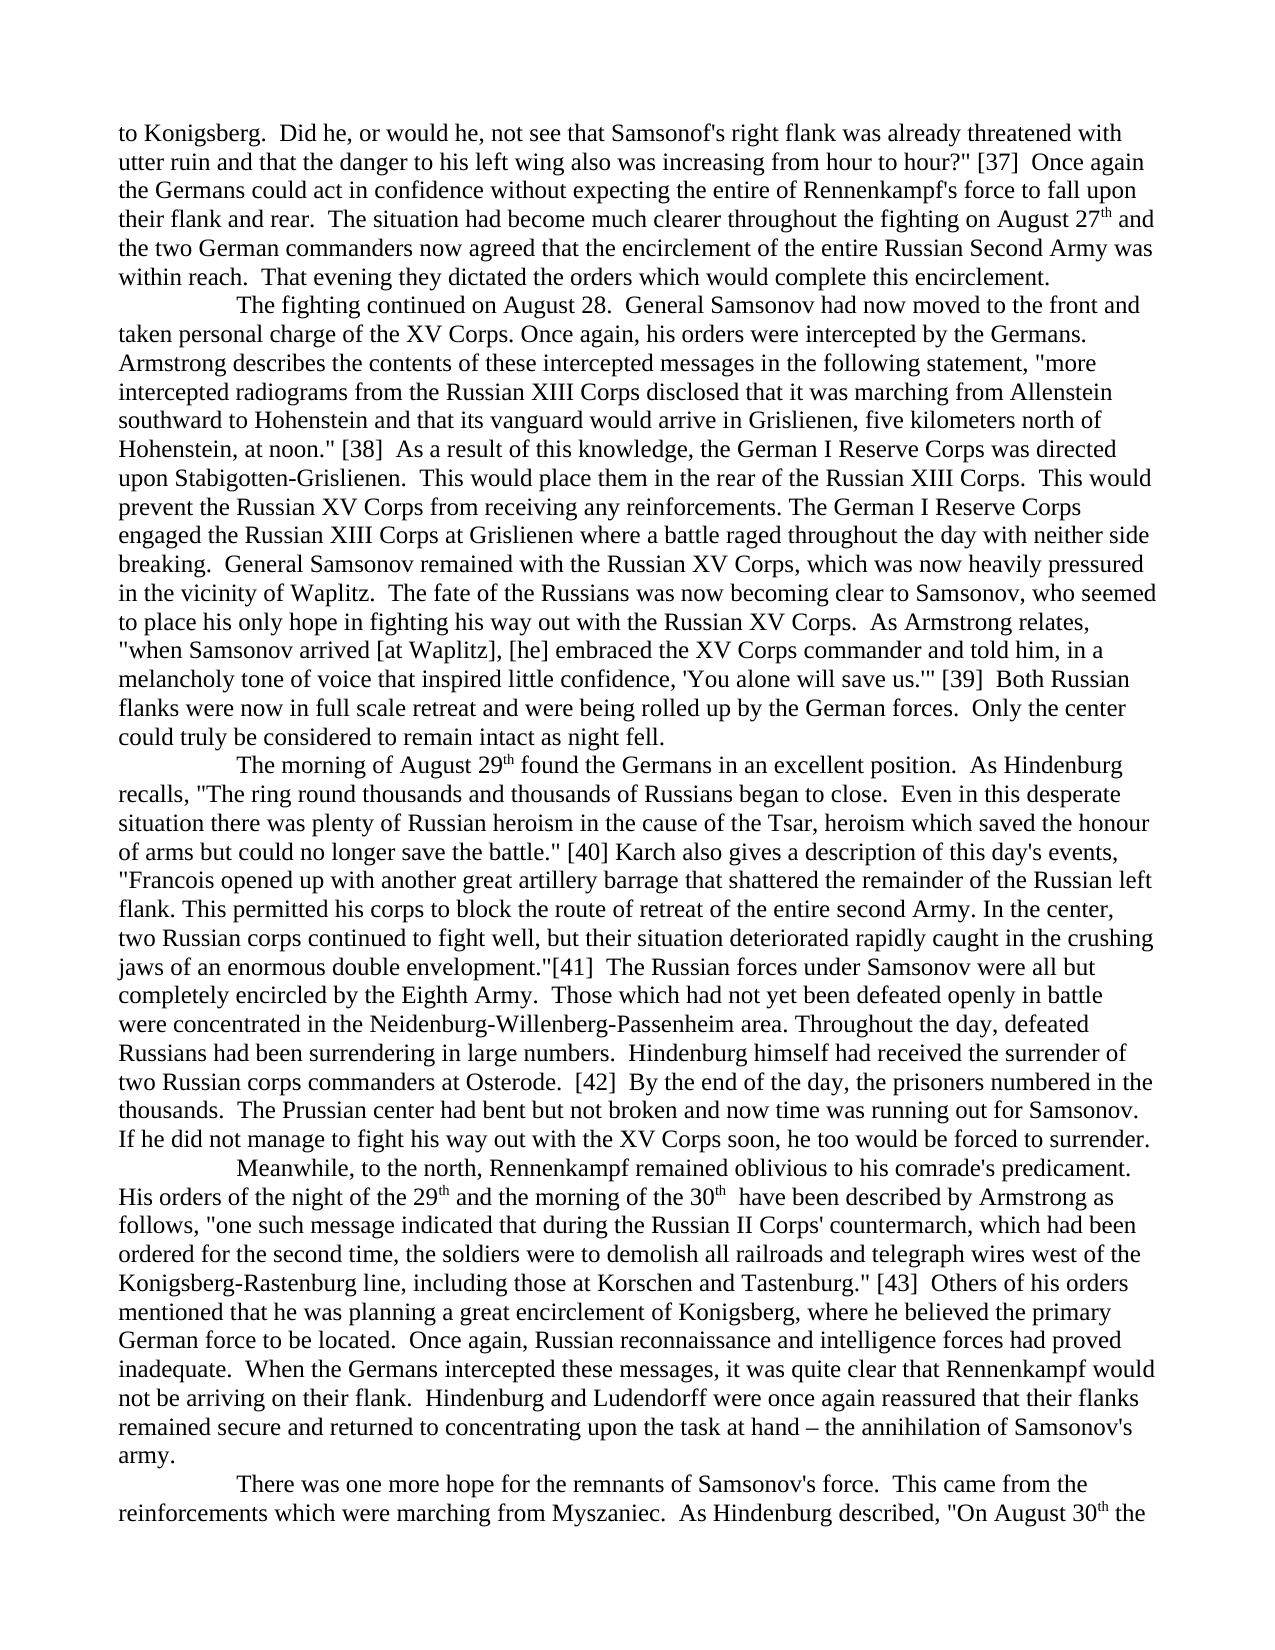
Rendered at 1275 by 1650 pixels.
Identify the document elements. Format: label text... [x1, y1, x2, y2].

text The morning of August 29th found the Germans in an excellent position. As Hindenburg recalls, "The ring round thousands and thousands of Russians began to close. Even in this desperate situation there was plenty of Russian heroism in the cause of the Tsar, heroism which saved the honour of arms but could no longer save the battle." [40] Karch also gives a description of this day's events, "Francois opened up with another great artillery barrage that shattered the remainder of the Russian left flank. This permitted his corps to block the route of retreat of the entire second Army. In the center, two Russian corps continued to fight well, but their situation deteriorated rapidly caught in the crushing jaws of an enormous double envelopment."[41] The Russian forces under Samsonov were all but completely encircled by the Eighth Army. Those which had not yet been defeated openly in battle were concentrated in the Neidenburg-Willenberg-Passenheim area. Throughout the day, defeated Russians had been surrendering in large numbers. Hindenburg himself had received the surrender of two Russian corps commanders at Osterode. [42] By the end of the day, the prisoners numbered in the thousands. The Prussian center had bent but not broken and now time was running out for Samsonov. If he did not manage to fight his way out with the XV Corps soon, he too would be forced to surrender. [118, 751, 1157, 1153]
text Meanwhile, to the north, Rennenkampf remained oblivious to his comrade's predicament. His orders of the night of the 29th and the morning of the 30th have been described by Armstrong as follows, "one such message indicated that during the Russian II Corps' countermarch, which had been ordered for the second time, the soldiers were to demolish all railroads and telegraph wires west of the Konigsberg-Rastenburg line, including those at Korschen and Tastenburg." [43] Others of his orders mentioned that he was planning a great encirclement of Konigsberg, where he believed the primary German force to be located. Once again, Russian reconnaissance and intelligence forces had proved inadequate. When the Germans intercepted these messages, it was quite clear that Rennenkampf would not be arriving on their flank. Hindenburg and Ludendorff were once again reassured that their flanks remained secure and returned to concentrating upon the task at hand – the annihilation of Samsonov's army. [118, 1153, 1157, 1469]
text The fighting continued on August 28. General Samsonov had now moved to the front and taken personal charge of the XV Corps. Once again, his orders were intercepted by the Germans. Armstrong describes the contents of these intercepted messages in the following statement, "more intercepted radiograms from the Russian XIII Corps disclosed that it was marching from Allenstein southward to Hohenstein and that its vanguard would arrive in Grislienen, five kilometers north of Hohenstein, at noon." [38] As a result of this knowledge, the German I Reserve Corps was directed upon Stabigotten-Grislienen. This would place them in the rear of the Russian XIII Corps. This would prevent the Russian XV Corps from receiving any reinforcements. The German I Reserve Corps engaged the Russian XIII Corps at Grislienen where a battle raged throughout the day with neither side breaking. General Samsonov remained with the Russian XV Corps, which was now heavily pressured in the vicinity of Waplitz. The fate of the Russians was now becoming clear to Samsonov, who seemed to place his only hope in fighting his way out with the Russian XV Corps. As Armstrong relates, "when Samsonov arrived [at Waplitz], [he] embraced the XV Corps commander and told him, in a melancholy tone of voice that inspired little confidence, 'You alone will save us.'" [39] Both Russian flanks were now in full scale retreat and were being rolled up by the German forces. Only the center could truly be considered to remain intact as night fell. [118, 291, 1157, 751]
text to Konigsberg. Did he, or would he, not see that Samsonof's right flank was already threatened with utter ruin and that the danger to his left wing also was increasing from hour to hour?" [37] Once again the Germans could act in confidence without expecting the entire of Rennenkampf's force to fall upon their flank and rear. The situation had become much clearer throughout the fighting on August 27th and the two German commanders now agreed that the encirclement of the entire Russian Second Army was within reach. That evening they dictated the orders which would complete this encirclement. [118, 118, 1157, 291]
text There was one more hope for the remnants of Samsonov's force. This came from the reinforcements which were marching from Myszaniec. As Hindenburg described, "On August 30th the [118, 1469, 1157, 1527]
